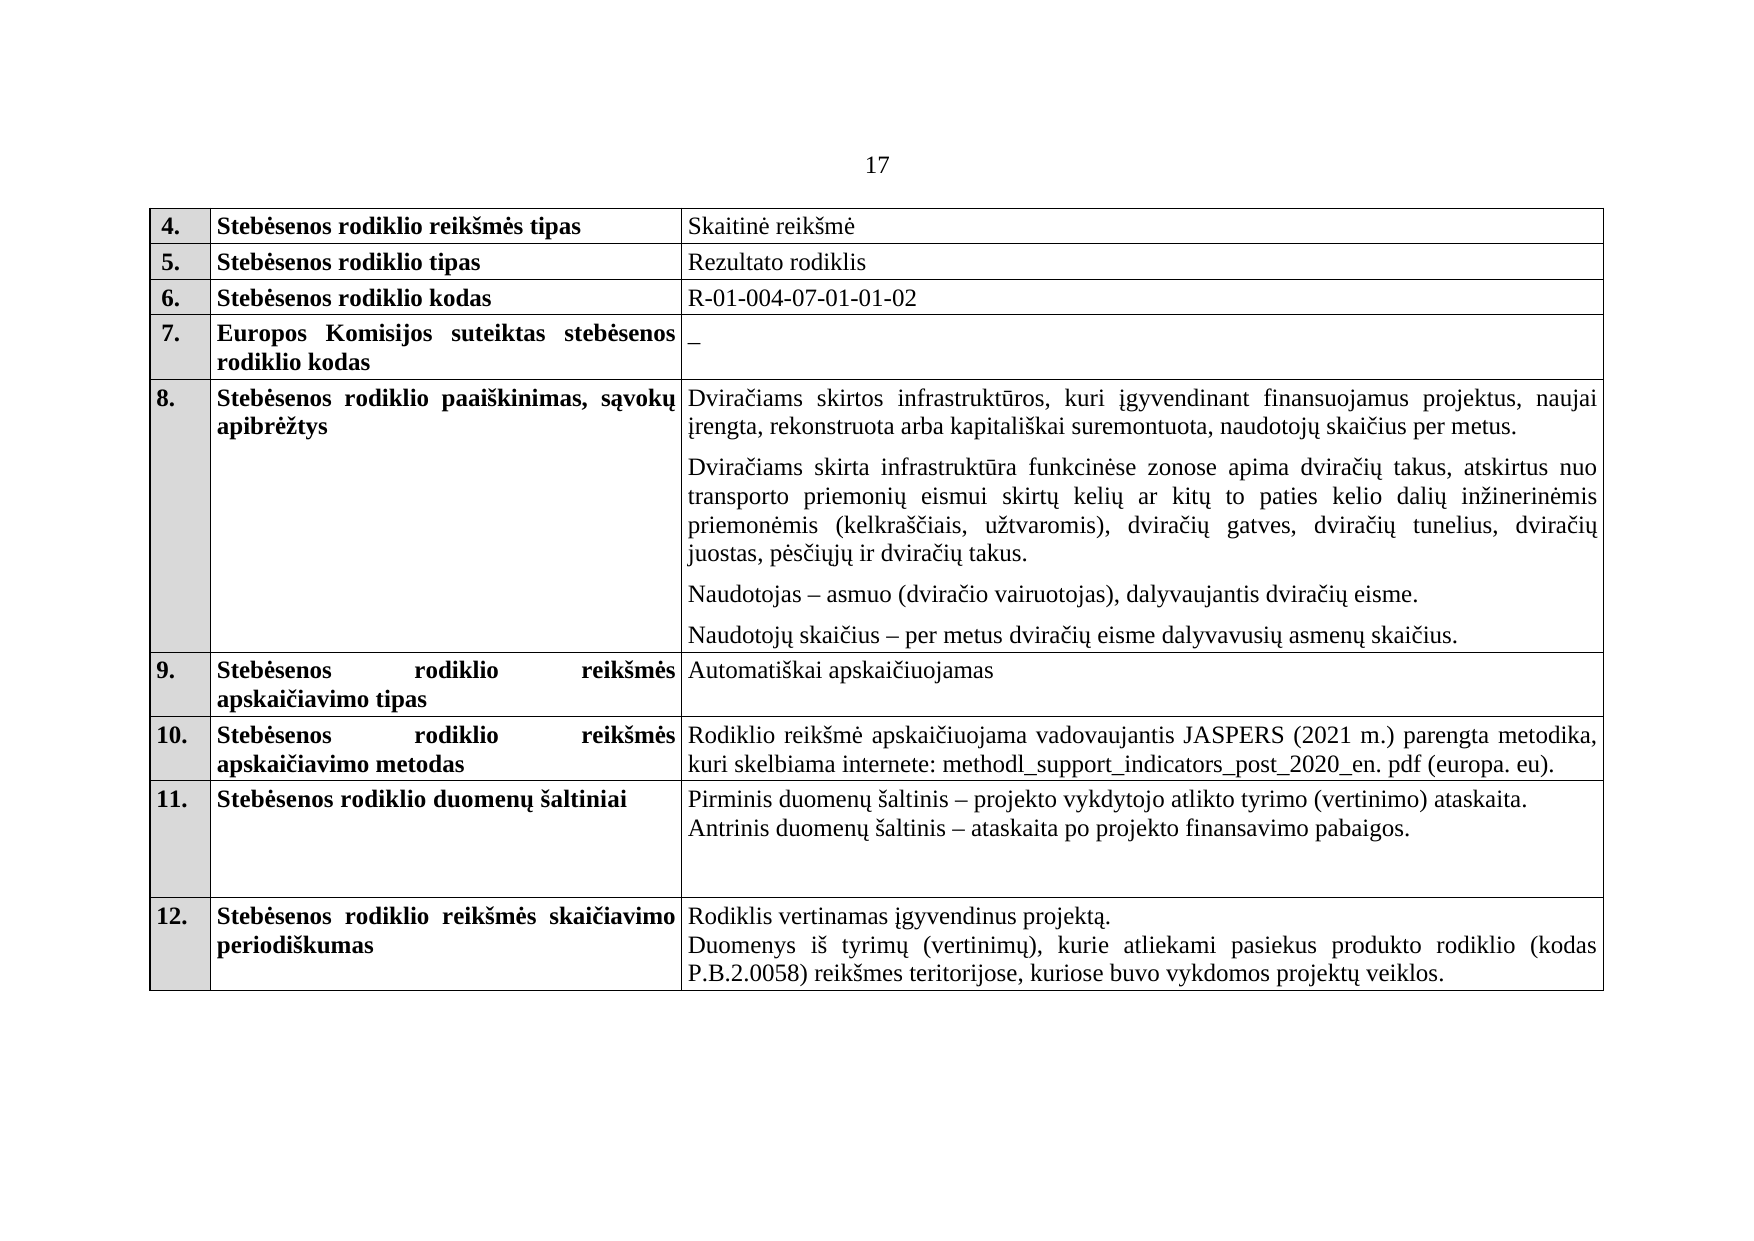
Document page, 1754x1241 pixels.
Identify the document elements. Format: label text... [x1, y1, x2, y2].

table_cell Pirminis duomenų šaltinis – projekto vykdytojo atlikto tyrimo (vertinimo) ataskaita. Antrinis duomenų šaltinis – ataskaita po projekto finansavimo pabaigos. [682, 781, 1603, 897]
table_cell Stebėsenos rodiklio reikšmės tipas [211, 209, 681, 243]
table_cell Stebėsenos rodiklio paaiškinimas, sąvokų apibrėžtys [211, 380, 681, 652]
table_cell 7. [151, 315, 210, 379]
table_cell Rezultato rodiklis [682, 244, 1603, 279]
table_cell 12. [151, 898, 210, 990]
table_cell Stebėsenos rodiklio reikšmės skaičiavimo periodiškumas [211, 898, 681, 990]
table_cell Rodiklis vertinamas įgyvendinus projektą. Duomenys iš tyrimų (vertinimų), kurie atliekami pasiekus produkto rodiklio (kodas P.B.2.0058) reikšmes teritorijose, kuriose buvo vykdomos projektų veiklos. [682, 898, 1603, 990]
table_cell Europos Komisijos suteiktas stebėsenos rodiklio kodas [211, 315, 681, 379]
table_cell R-01-004-07-01-01-02 [682, 280, 1603, 314]
table_cell Rodiklio reikšmė apskaičiuojama vadovaujantis JASPERS (2021 m.) parengta metodika, kuri skelbiama internete: methodl_support_indicators_post_2020_en. pdf (europa. eu). [682, 717, 1603, 780]
table_cell 9. [151, 653, 210, 716]
table_cell _ [682, 315, 1603, 379]
table_cell 6. [151, 280, 210, 314]
table_cell Skaitinė reikšmė [682, 209, 1603, 243]
table_cell 4. [151, 209, 210, 243]
table_cell Stebėsenos rodiklio tipas [211, 244, 681, 279]
table_cell Stebėsenos rodiklio reikšmės apskaičiavimo tipas [211, 653, 681, 716]
table_cell 5. [151, 244, 210, 279]
table_cell 8. [151, 380, 210, 652]
table_cell Automatiškai apskaičiuojamas [682, 653, 1603, 716]
table_cell 11. [151, 781, 210, 897]
table_cell Dviračiams skirtos infrastruktūros, kuri įgyvendinant finansuojamus projektus, naujai įrengta, rekonstruota arba kapitališkai suremontuota, naudotojų skaičius per metus. Dviračiams skirta infrastruktūra funkcinėse zonose apima dviračių takus, atskirtus nuo transporto priemonių eismui skirtų kelių ar kitų to paties kelio dalių inžinerinėmis priemonėmis (kelkraščiais, užtvaromis), dviračių gatves, dviračių tunelius, dviračių juostas, pėsčiųjų ir dviračių takus. Naudotojas – asmuo (dviračio vairuotojas), dalyvaujantis dviračių eisme. Naudotojų skaičius – per metus dviračių eisme dalyvavusių asmenų skaičius. [682, 380, 1603, 652]
table_cell 10. [151, 717, 210, 780]
table_cell Stebėsenos rodiklio duomenų šaltiniai [211, 781, 681, 897]
table_cell Stebėsenos rodiklio reikšmės apskaičiavimo metodas [211, 717, 681, 780]
table_cell Stebėsenos rodiklio kodas [211, 280, 681, 314]
